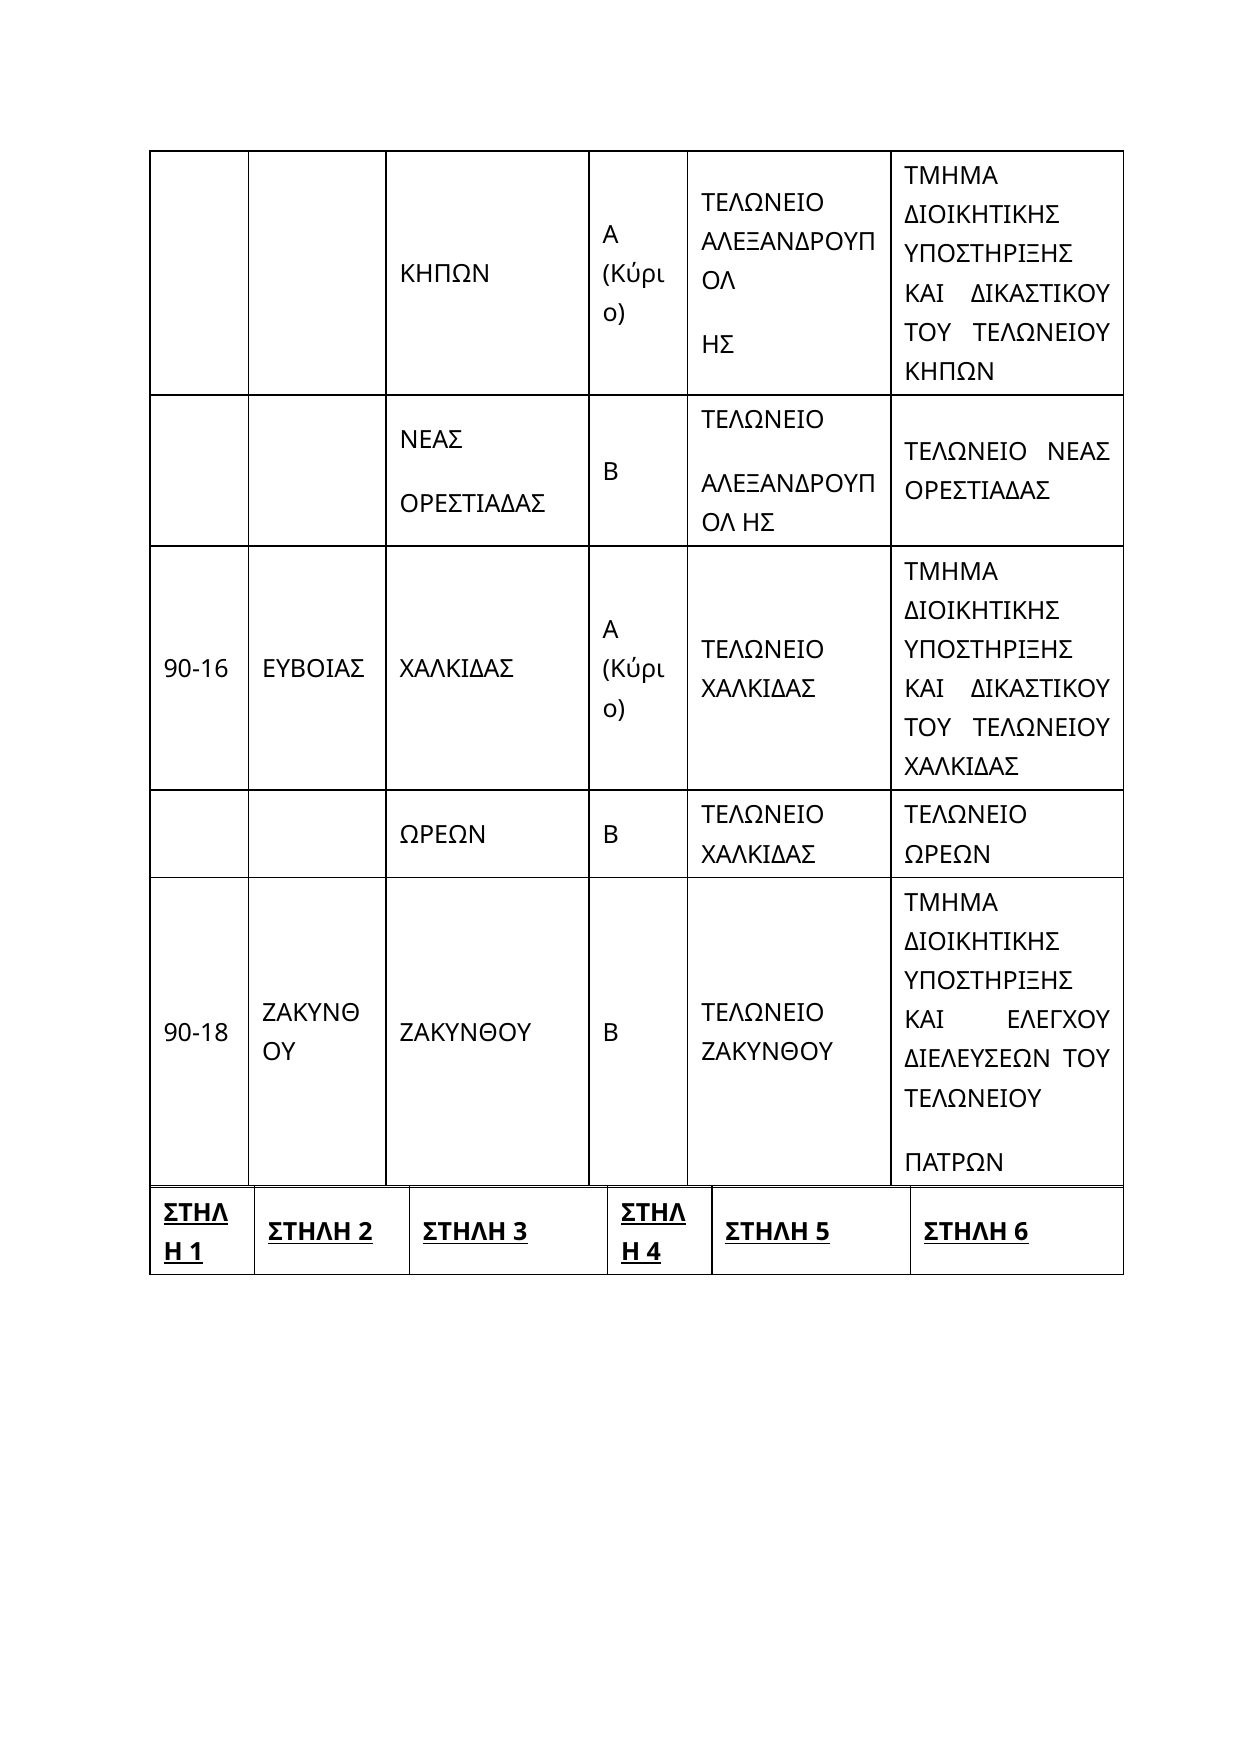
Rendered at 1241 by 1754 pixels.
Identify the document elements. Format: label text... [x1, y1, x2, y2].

table_header ΣΤΗΛΗ 3 [410, 1188, 607, 1274]
table_cell ΧΑΛΚΙΔΑΣ [387, 547, 588, 789]
table_cell [249, 152, 385, 394]
table_header ΣΤΗΛΗ 4 [608, 1188, 711, 1274]
table_cell 90-16 [151, 547, 248, 789]
table_cell ΤΕΛΩΝΕΙΟ ΑΛΕΞΑΝΔΡΟΥΠΟΛ ΗΣ [688, 152, 890, 394]
table_cell Α (Κύριο) [590, 152, 687, 394]
table_cell ΚΗΠΩΝ [387, 152, 588, 394]
table_cell [151, 791, 248, 877]
table_cell ΕΥΒΟΙΑΣ [249, 547, 385, 789]
table_cell [151, 396, 248, 545]
table_cell ΩΡΕΩΝ [387, 791, 588, 877]
table_cell ΖΑΚΥΝΘΟΥ [387, 878, 588, 1185]
table_cell ΤΕΛΩΝΕΙΟ ΧΑΛΚΙΔΑΣ [688, 791, 890, 877]
table_header ΣΤΗΛΗ 1 [151, 1188, 254, 1274]
table_cell ΤΕΛΩΝΕΙΟ ΝΕΑΣ ΟΡΕΣΤΙΑΔΑΣ [892, 396, 1123, 545]
table_cell Β [590, 791, 687, 877]
table_cell Β [590, 396, 687, 545]
table_cell ΤΕΛΩΝΕΙΟ ΧΑΛΚΙΔΑΣ [688, 547, 890, 789]
table_header ΣΤΗΛΗ 5 [713, 1188, 910, 1274]
table_header ΣΤΗΛΗ 6 [911, 1188, 1123, 1274]
table_cell ΤΜΗΜΑ ΔΙΟΙΚΗΤΙΚΗΣ ΥΠΟΣΤΗΡΙΞΗΣ ΚΑΙ ΔΙΚΑΣΤΙΚΟΥ TOY ΤΕΛΩΝΕΙΟΥ ΚΗΠΩΝ [892, 152, 1123, 394]
table_cell 90-18 [151, 878, 248, 1185]
table_cell ΤΕΛΩΝΕΙΟ ΩΡΕΩΝ [892, 791, 1123, 877]
table_cell ΤΜΗΜΑ ΔΙΟΙΚΗΤΙΚΗΣ ΥΠΟΣΤΗΡΙΞΗΣ ΚΑΙ ΔΙΚΑΣΤΙΚΟΥ TOY ΤΕΛΩΝΕΙΟΥ ΧΑΛΚΙΔΑΣ [892, 547, 1123, 789]
table_cell [249, 791, 385, 877]
table_cell ΤΕΛΩΝΕΙΟ ΖΑΚΥΝΘΟΥ [688, 878, 890, 1185]
table_cell [151, 152, 248, 394]
table_cell Α (Κύριο) [590, 547, 687, 789]
table_header ΣΤΗΛΗ 2 [255, 1188, 409, 1274]
table_cell ΤΜΗΜΑ ΔΙΟΙΚΗΤΙΚΗΣ ΥΠΟΣΤΗΡΙΞΗΣ ΚΑΙ ΕΛΕΓΧΟΥ ΔΙΕΛΕΥΣΕΩΝ TOY ΤΕΛΩΝΕΙΟΥ ΠΑΤΡΩΝ [892, 878, 1123, 1185]
table_cell [249, 396, 385, 545]
table_cell ΝΕΑΣ ΟΡΕΣΤΙΑΔΑΣ [387, 396, 588, 545]
table_cell Β [590, 878, 687, 1185]
table_cell ΖΑΚΥΝΘΟΥ [249, 878, 385, 1185]
table_cell ΤΕΛΩΝΕΙΟ ΑΛΕΞΑΝΔΡΟΥΠΟΛ ΗΣ [688, 396, 890, 545]
